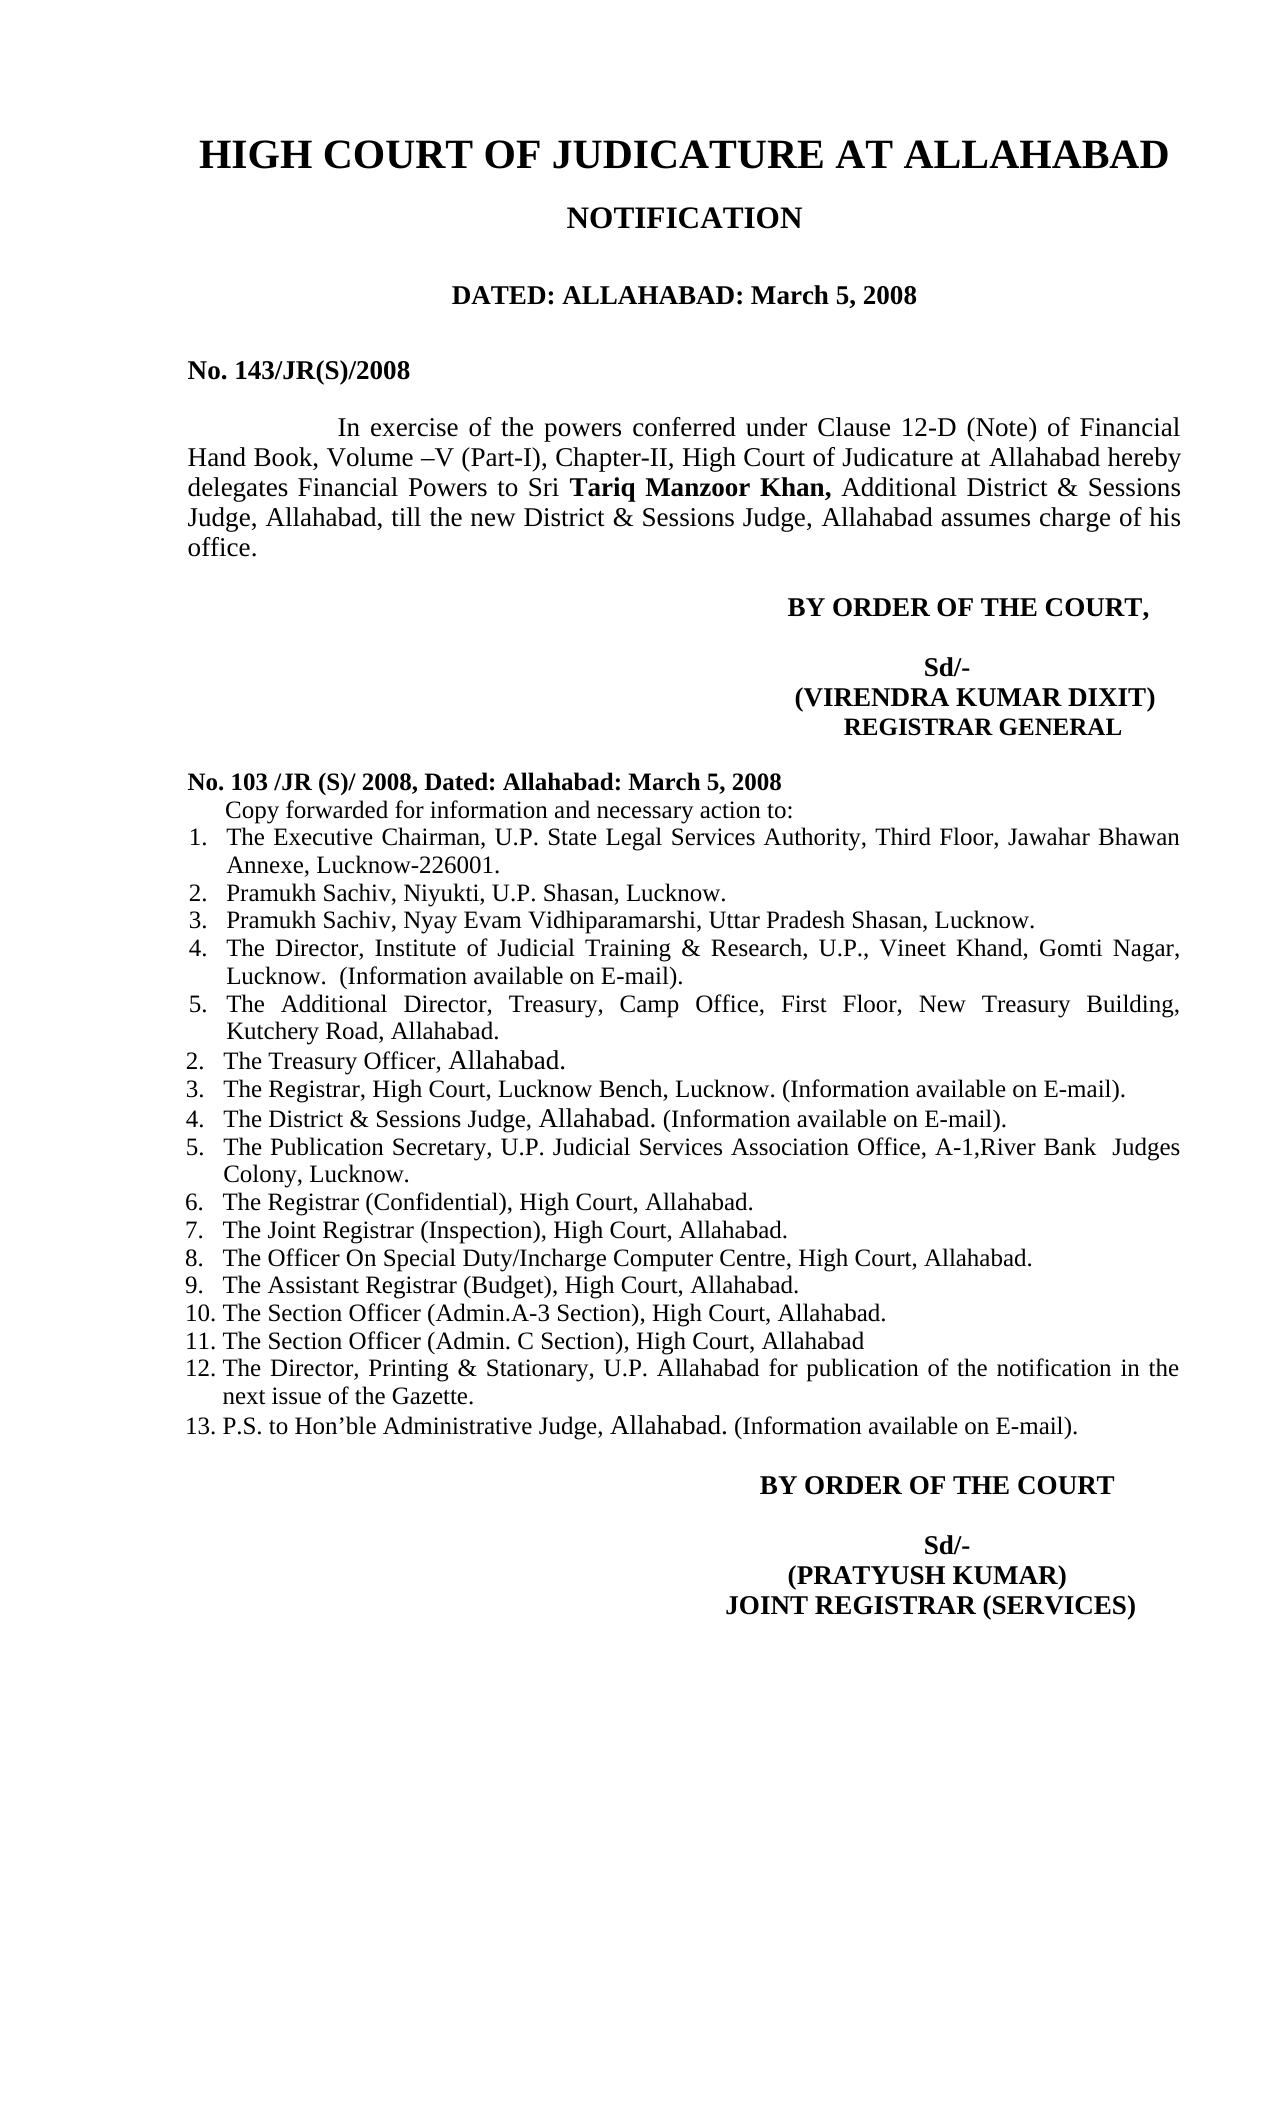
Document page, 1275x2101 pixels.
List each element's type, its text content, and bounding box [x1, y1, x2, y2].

list The Director, Printing & Stationary, U.P. Allahabad for publication of the notification in the next issue of the Gazette. [186, 1354, 1181, 1410]
text (VIRENDRA KUMAR DIXIT) [712, 683, 1181, 713]
list P.S. to Hon’ble Administrative Judge, Allahabad. (Information available on E-mail). [186, 1410, 1181, 1440]
subtitle No. 143/JR(S)/2008 [187, 355, 1181, 385]
list The Treasury Officer, Allahabad. [187, 1045, 1181, 1075]
text BY ORDER OF THE COURT [712, 1470, 1181, 1500]
text No. 103 /JR (S)/ 2008, Dated: Allahabad: March 5, 2008 [187, 768, 1183, 796]
text (PRATYUSH KUMAR) [787, 1560, 1181, 1590]
list The Additional Director, Treasury, Camp Office, First Floor, New Treasury Building, Kutchery Road, Allahabad. [188, 990, 1181, 1045]
list The Executive Chairman, U.P. State Legal Services Authority, Third Floor, Jawahar Bhawan Annexe, Lucknow-226001. [188, 823, 1181, 879]
list The District & Sessions Judge, Allahabad. (Information available on E-mail). [187, 1103, 1181, 1133]
list The Registrar (Confidential), High Court, Allahabad. [186, 1188, 1181, 1216]
list Pramukh Sachiv, Niyukti, U.P. Shasan, Lucknow. [188, 879, 1181, 907]
list The Section Officer (Admin. C Section), High Court, Allahabad [186, 1327, 1181, 1354]
list The Section Officer (Admin.A-3 Section), High Court, Allahabad. [186, 1299, 1181, 1327]
text BY ORDER OF THE COURT, [412, 593, 1181, 623]
subtitle DATED: ALLAHABAD: March 5, 2008 [187, 280, 1181, 310]
text Sd/- [187, 1530, 1181, 1560]
list The Registrar, High Court, Lucknow Bench, Lucknow. (Information available on E-mail). [187, 1075, 1181, 1103]
list The Publication Secretary, U.P. Judicial Services Association Office, A-1,River Bank Judges Colony, Lucknow. [187, 1133, 1181, 1188]
text Sd/- [187, 653, 1181, 683]
list The Assistant Registrar (Budget), High Court, Allahabad. [186, 1271, 1181, 1299]
text HIGH COURT OF JUDICATURE AT ALLAHABAD [187, 131, 1181, 177]
text JOINT REGISTRAR (SERVICES) [187, 1590, 1181, 1620]
subtitle REGISTRAR GENERAL [787, 713, 1181, 740]
subtitle NOTIFICATION [187, 200, 1181, 235]
list Pramukh Sachiv, Nyay Evam Vidhiparamarshi, Uttar Pradesh Shasan, Lucknow. [188, 907, 1181, 934]
list The Joint Registrar (Inspection), High Court, Allahabad. [186, 1216, 1181, 1244]
text Copy forwarded for information and necessary action to: [187, 796, 1181, 823]
list The Officer On Special Duty/Incharge Computer Centre, High Court, Allahabad. [186, 1244, 1181, 1271]
list The Director, Institute of Judicial Training & Research, U.P., Vineet Khand, Gomti Nagar, Lucknow. (Information available on E-mail). [188, 934, 1181, 990]
text In exercise of the powers conferred under Clause 12-D (Note) of Financial Hand Book, Volume –V (Part-I), Chapter-II, High Court of Judicature at Allahabad hereby delegates Financial Powers to Sri Tariq Manzoor Khan, Additional District & Sessions Judge, Allahabad, till the new District & Sessions Judge, Allahabad assumes charge of his office. [187, 413, 1181, 563]
